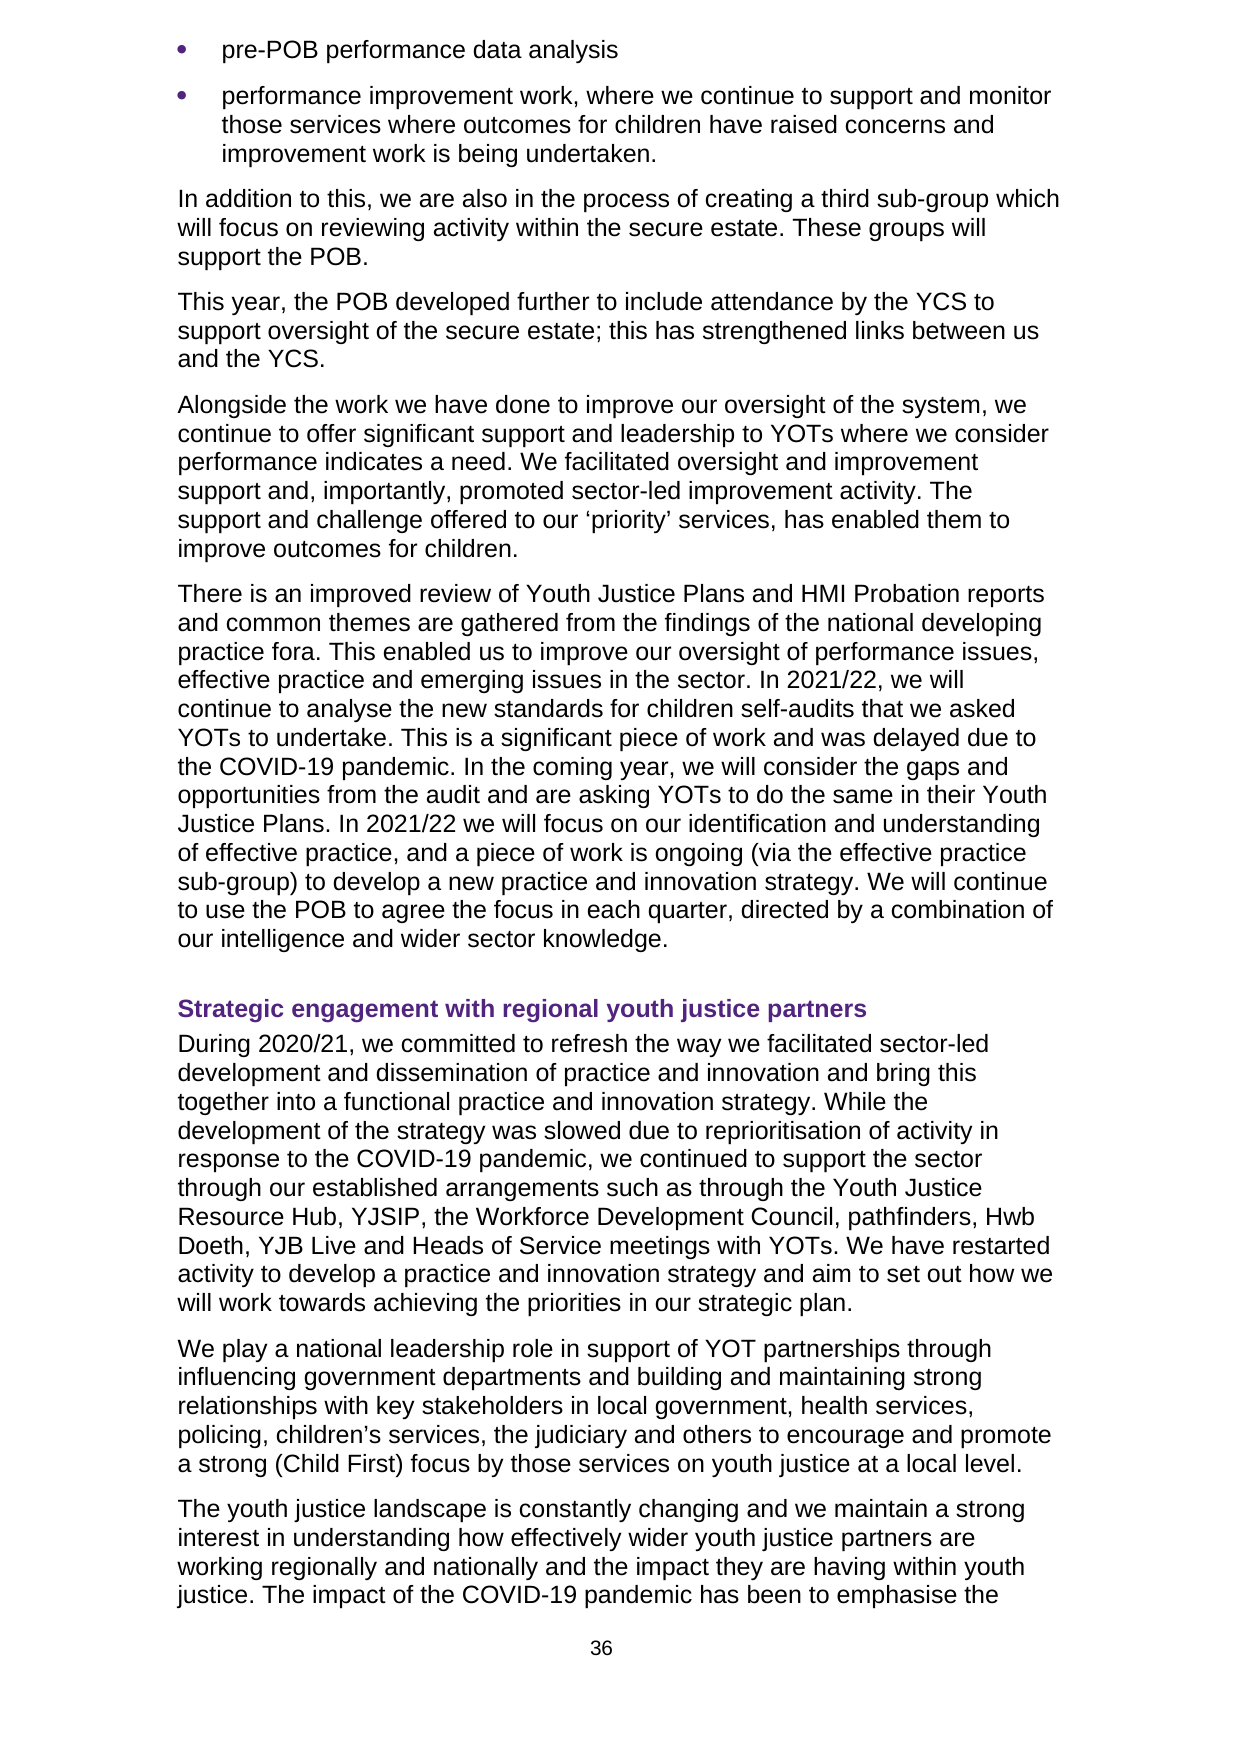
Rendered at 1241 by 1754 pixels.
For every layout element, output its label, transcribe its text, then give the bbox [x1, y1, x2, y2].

list performance improvement work, where we continue to support and monitor those services where outcomes for children have raised concerns and improvement work is being undertaken. [177, 81, 1063, 167]
text During 2020/21, we committed to refresh the way we facilitated sector-led development and dissemination of practice and innovation and bring this together into a functional practice and innovation strategy. While the development of the strategy was slowed due to reprioritisation of activity in response to the COVID-19 pandemic, we continued to support the sector through our established arrangements such as through the Youth Justice Resource Hub, YJSIP, the Workforce Development Council, pathfinders, Hwb Doeth, YJB Live and Heads of Service meetings with YOTs. We have restarted activity to develop a practice and innovation strategy and aim to set out how we will work towards achieving the priorities in our strategic plan. [177, 1029, 1063, 1317]
subtitle Strategic engagement with regional youth justice partners [177, 994, 1063, 1023]
text Alongside the work we have done to improve our oversight of the system, we continue to offer significant support and leadership to YOTs where we consider performance indicates a need. We facilitated oversight and improvement support and, importantly, promoted sector-led improvement activity. The support and challenge offered to our ‘priority’ services, has enabled them to improve outcomes for children. [177, 390, 1063, 562]
text We play a national leadership role in support of YOT partnerships through influencing government departments and building and maintaining strong relationships with key stakeholders in local government, health services, policing, children’s services, the judiciary and others to encourage and promote a strong (Child First) focus by those services on youth justice at a local level. [177, 1333, 1063, 1477]
text There is an improved review of Youth Justice Plans and HMI Probation reports and common themes are gathered from the findings of the national developing practice fora. This enabled us to improve our oversight of performance issues, effective practice and emerging issues in the sector. In 2021/22, we will continue to analyse the new standards for children self-audits that we asked YOTs to undertake. This is a significant piece of work and was delayed due to the COVID-19 pandemic. In the coming year, we will consider the gaps and opportunities from the audit and are asking YOTs to do the same in their Youth Justice Plans. In 2021/22 we will focus on our identification and understanding of effective practice, and a piece of work is ongoing (via the effective practice sub-group) to develop a new practice and innovation strategy. We will continue to use the POB to agree the focus in each quarter, directed by a combination of our intelligence and wider sector knowledge. [177, 579, 1063, 953]
text In addition to this, we are also in the process of creating a third sub-group which will focus on reviewing activity within the secure estate. These groups will support the POB. [177, 184, 1063, 270]
text The youth justice landscape is constantly changing and we maintain a strong interest in understanding how effectively wider youth justice partners are working regionally and nationally and the impact they are having within youth justice. The impact of the COVID-19 pandemic has been to emphasise the [177, 1494, 1063, 1609]
list pre-POB performance data analysis [177, 35, 1063, 64]
text This year, the POB developed further to include attendance by the YCS to support oversight of the secure estate; this has strengthened links between us and the YCS. [177, 287, 1063, 373]
